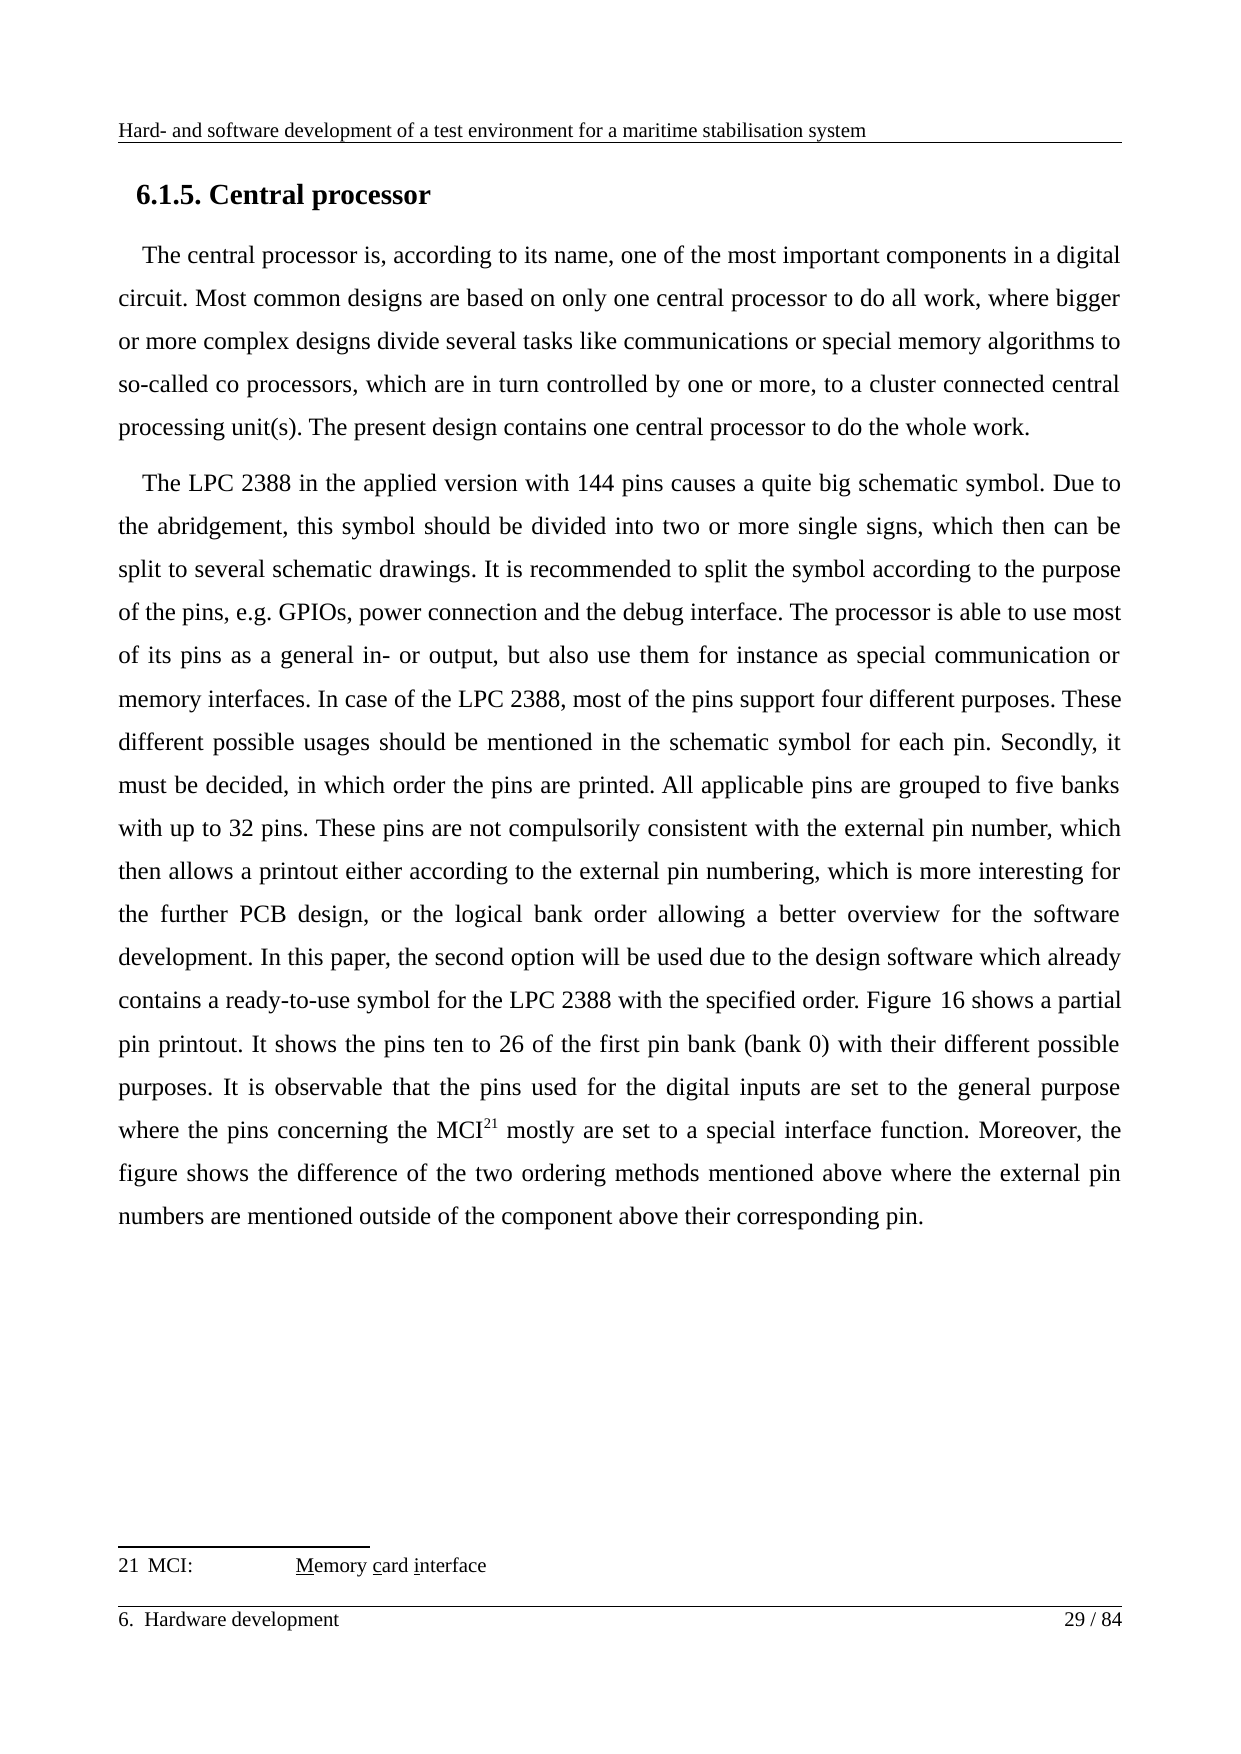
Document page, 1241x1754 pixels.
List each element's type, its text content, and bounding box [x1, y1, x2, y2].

text The central processor is, according to its name, one of the most important components in a digital circuit. Most common designs are based on only one central processor to do all work, where bigger or more complex designs divide several tasks like communications or special memory algorithms to so-called co processors, which are in turn controlled by one or more, to a cluster connected central processing unit(s). The present design contains one central processor to do the whole work. [118, 240, 1122, 441]
text The LPC 2388 in the applied version with 144 pins causes a quite big schematic symbol. Due to the abridgement, this symbol should be divided into two or more single signs, which then can be split to several schematic drawings. It is recommended to split the symbol according to the purpose of the pins, e.g. GPIOs, power connection and the debug interface. The processor is able to use most of its pins as a general in- or output, but also use them for instance as special communication or memory interfaces. In case of the LPC 2388, most of the pins support four different purposes. These different possible usages should be mentioned in the schematic symbol for each pin. Secondly, it must be decided, in which order the pins are printed. All applicable pins are grouped to five banks with up to 32 pins. These pins are not compulsorily consistent with the external pin number, which then allows a printout either according to the external pin numbering, which is more interesting for the further PCB design, or the logical bank order allowing a better overview for the software development. In this paper, the second option will be used due to the design software which already contains a ready-to-use symbol for the LPC 2388 with the specified order. Figure 16 shows a partial pin printout. It shows the pins ten to 26 of the first pin bank (bank 0) with their different possible purposes. It is observable that the pins used for the digital inputs are set to the general purpose where the pins concerning the MCI mostly are set to a special interface function. Moreover, the figure shows the difference of the two ordering methods mentioned above where the external pin numbers are mentioned outside of the component above their corresponding pin. [118, 468, 1122, 1230]
subtitle Central processor [118, 177, 1122, 211]
text MCI: Memory card interface [118, 1553, 1122, 1577]
